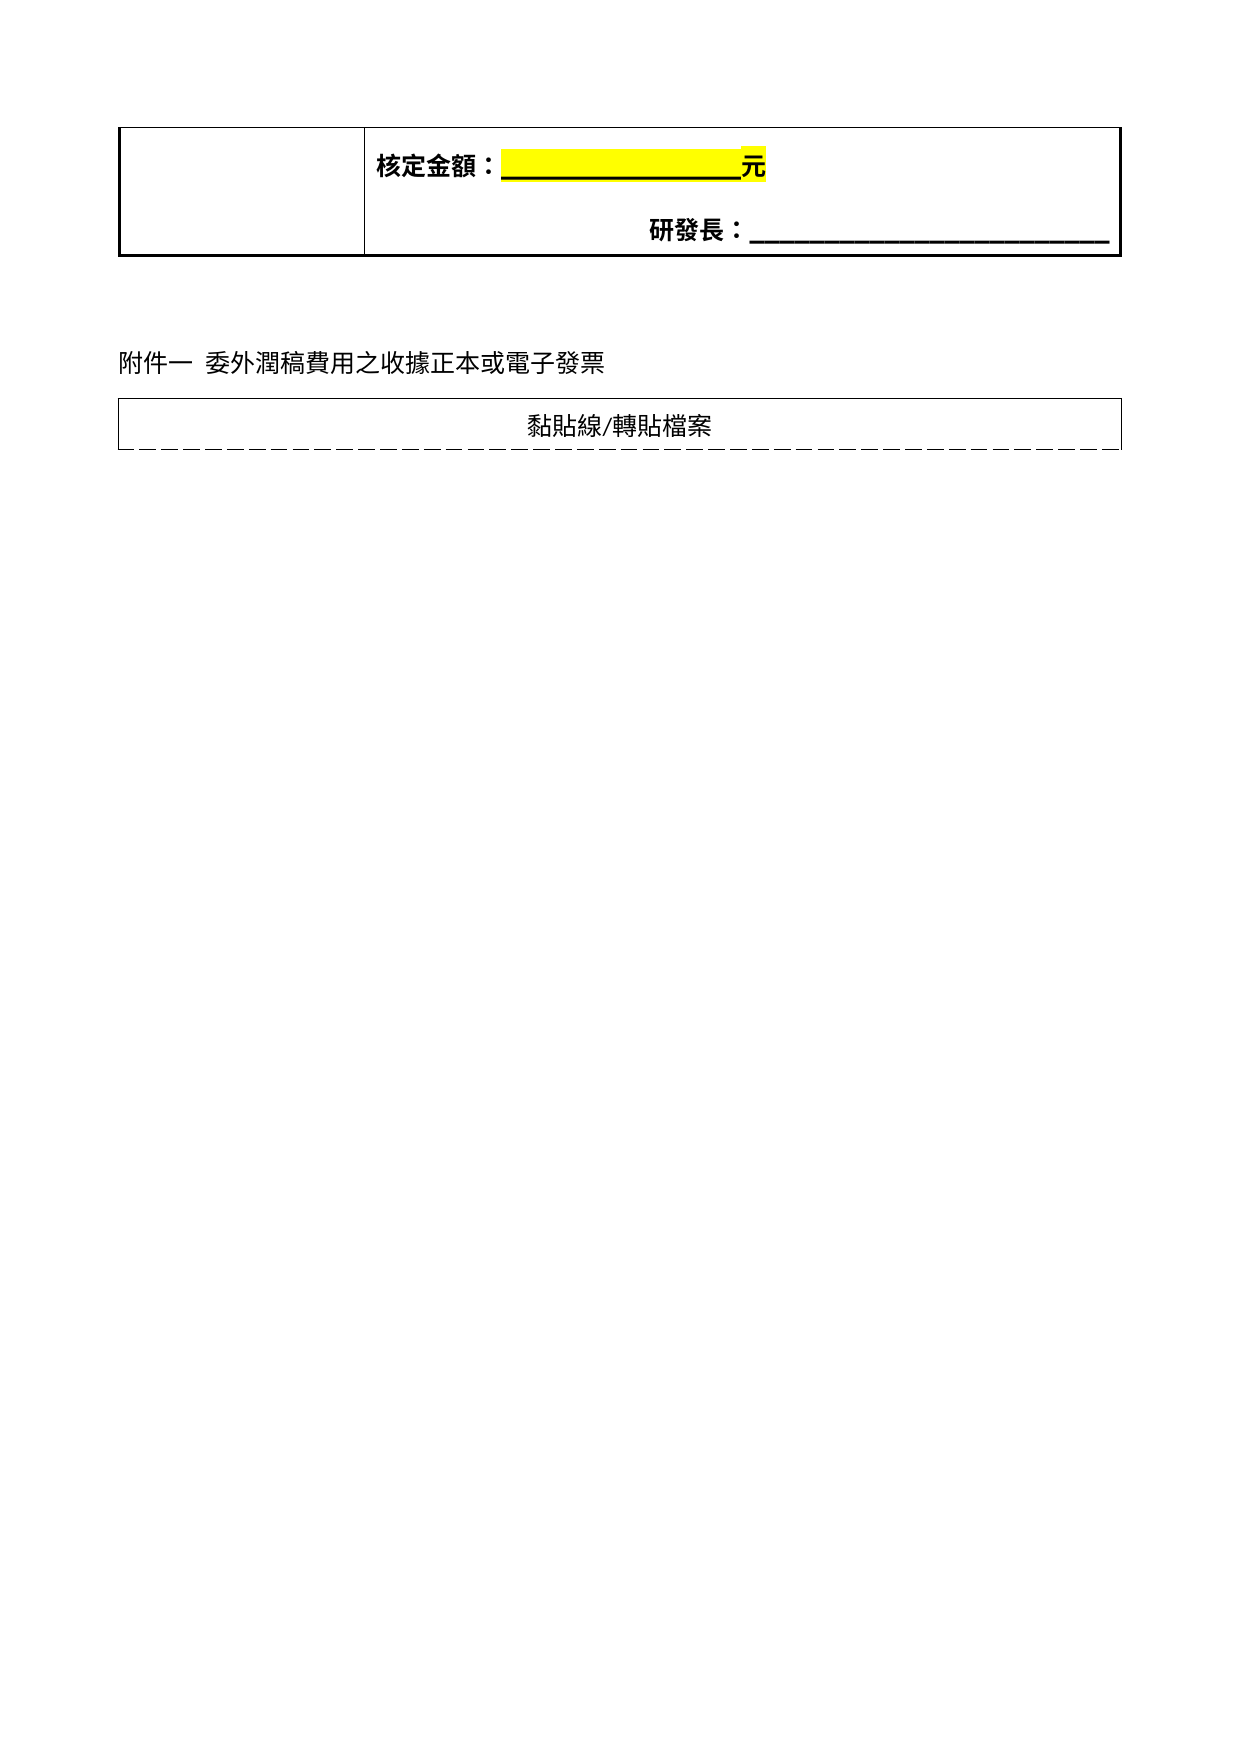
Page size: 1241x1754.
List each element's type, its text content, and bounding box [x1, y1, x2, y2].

table_cell 核定金額：________________元 研發長：________________________ [365, 128, 1119, 254]
table_header 黏貼線/轉貼檔案 [119, 399, 1121, 449]
table_cell [121, 128, 364, 254]
text 附件一 委外潤稿費用之收據正本或電子發票 [118, 343, 1122, 379]
